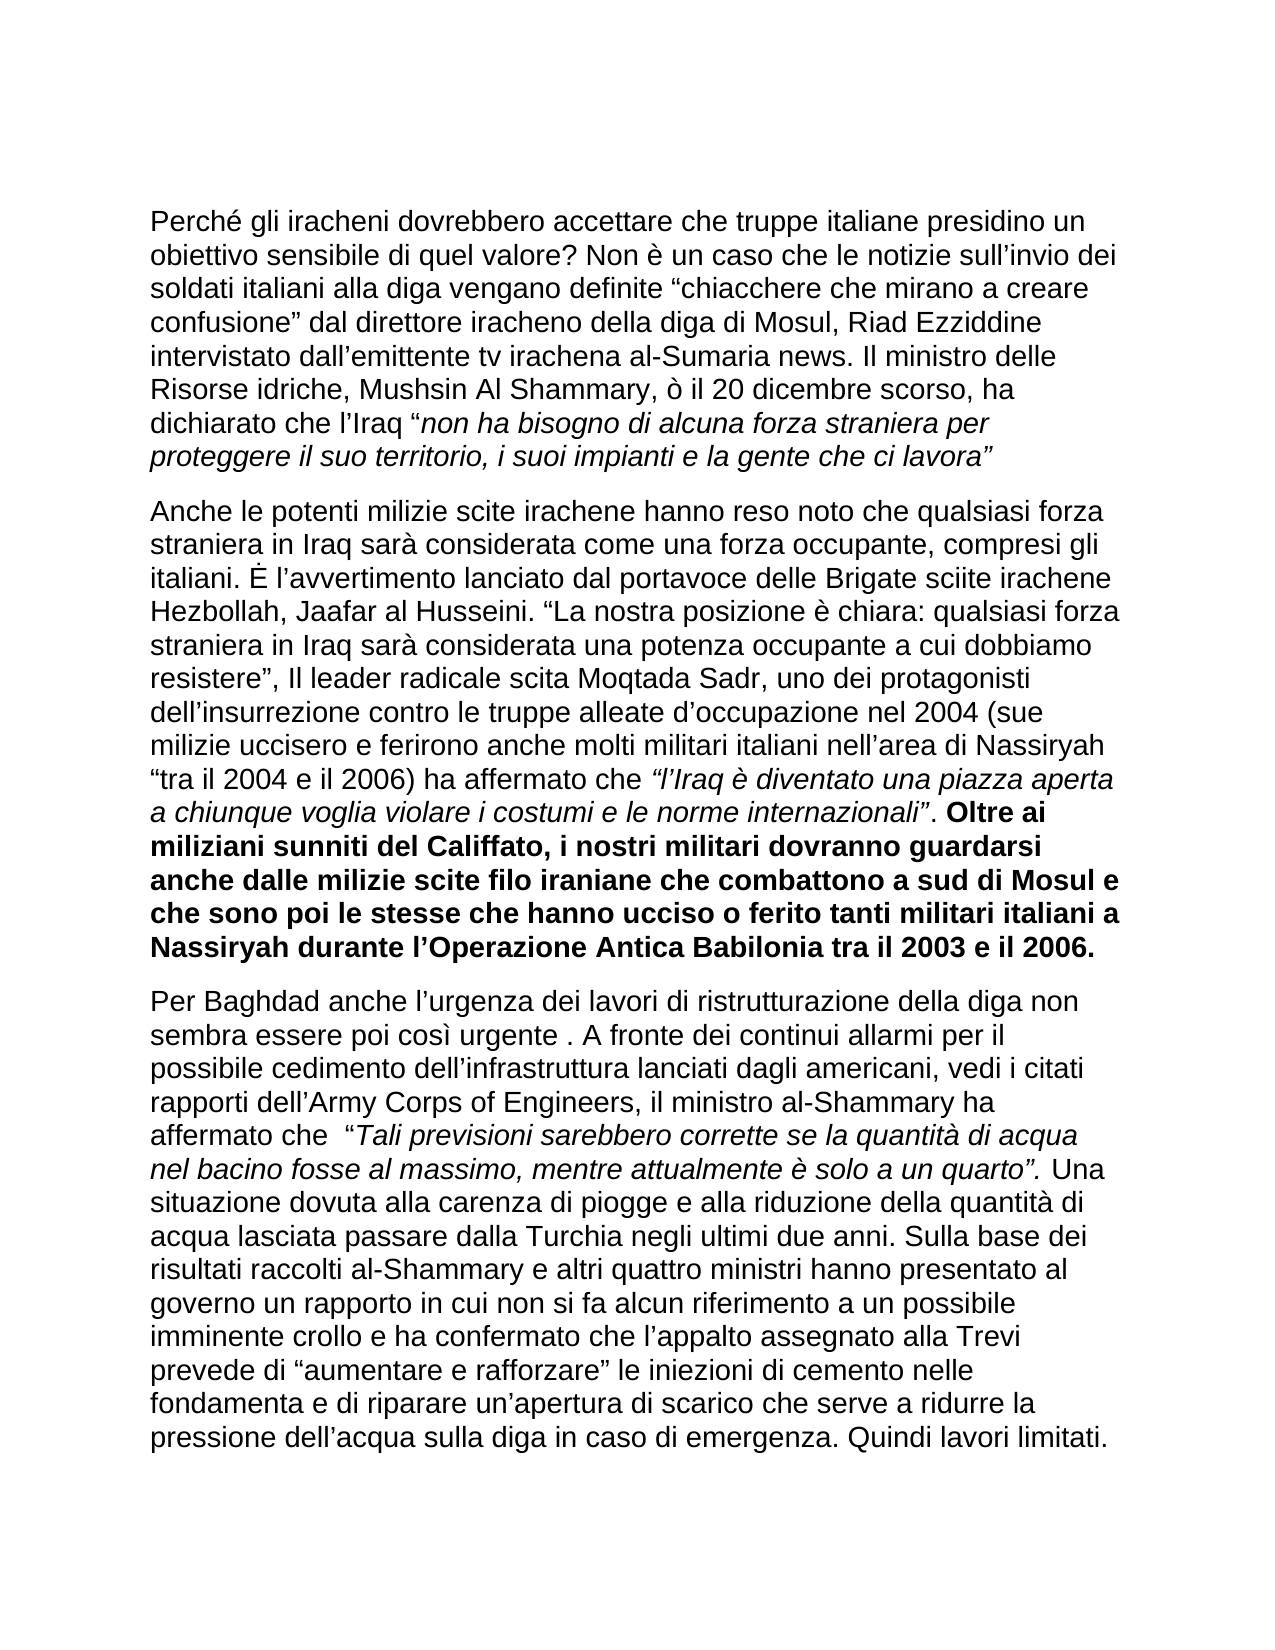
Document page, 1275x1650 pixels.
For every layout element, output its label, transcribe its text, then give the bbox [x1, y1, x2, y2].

text Perché gli iracheni dovrebbero accettare che truppe italiane presidino un obiettivo sensibile di quel valore? Non è un caso che le notizie sull’invio dei soldati italiani alla diga vengano definite “chiacchere che mirano a creare confusione” dal direttore iracheno della diga di Mosul, Riad Ezziddine intervistato dall’emittente tv irachena al-Sumaria news. Il ministro delle Risorse idriche, Mushsin Al Shammary, ò il 20 dicembre scorso, ha dichiarato che l’Iraq “non ha bisogno di alcuna forza straniera per proteggere il suo territorio, i suoi impianti e la gente che ci lavora” [150, 204, 1125, 473]
text Per Baghdad anche l’urgenza dei lavori di ristrutturazione della diga non sembra essere poi così urgente . A fronte dei continui allarmi per il possibile cedimento dell’infrastruttura lanciati dagli americani, vedi i citati rapporti dell’Army Corps of Engineers, il ministro al-Shammary ha affermato che “Tali previsioni sarebbero corrette se la quantità di acqua nel bacino fosse al massimo, mentre attualmente è solo a un quarto”. Una situazione dovuta alla carenza di piogge e alla riduzione della quantità di acqua lasciata passare dalla Turchia negli ultimi due anni. Sulla base dei risultati raccolti al-Shammary e altri quattro ministri hanno presentato al governo un rapporto in cui non si fa alcun riferimento a un possibile imminente crollo e ha confermato che l’appalto assegnato alla Trevi prevede di “aumentare e rafforzare” le iniezioni di cemento nelle fondamenta e di riparare un’apertura di scarico che serve a ridurre la pressione dell’acqua sulla diga in caso di emergenza. Quindi lavori limitati. [150, 984, 1125, 1453]
text Anche le potenti milizie scite irachene hanno reso noto che qualsiasi forza straniera in Iraq sarà considerata come una forza occupante, compresi gli italiani. Ė l’avvertimento lanciato dal portavoce delle Brigate sciite irachene Hezbollah, Jaafar al Husseini. “La nostra posizione è chiara: qualsiasi forza straniera in Iraq sarà considerata una potenza occupante a cui dobbiamo resistere”, Il leader radicale scita Moqtada Sadr, uno dei protagonisti dell’insurrezione contro le truppe alleate d’occupazione nel 2004 (sue milizie uccisero e ferirono anche molti militari italiani nell’area di Nassiryah “tra il 2004 e il 2006) ha affermato che “l’Iraq è diventato una piazza aperta a chiunque voglia violare i costumi e le norme internazionali”. Oltre ai miliziani sunniti del Califfato, i nostri militari dovranno guardarsi anche dalle milizie scite filo iraniane che combattono a sud di Mosul e che sono poi le stesse che hanno ucciso o ferito tanti militari italiani a Nassiryah durante l’Operazione Antica Babilonia tra il 2003 e il 2006. [150, 493, 1125, 963]
